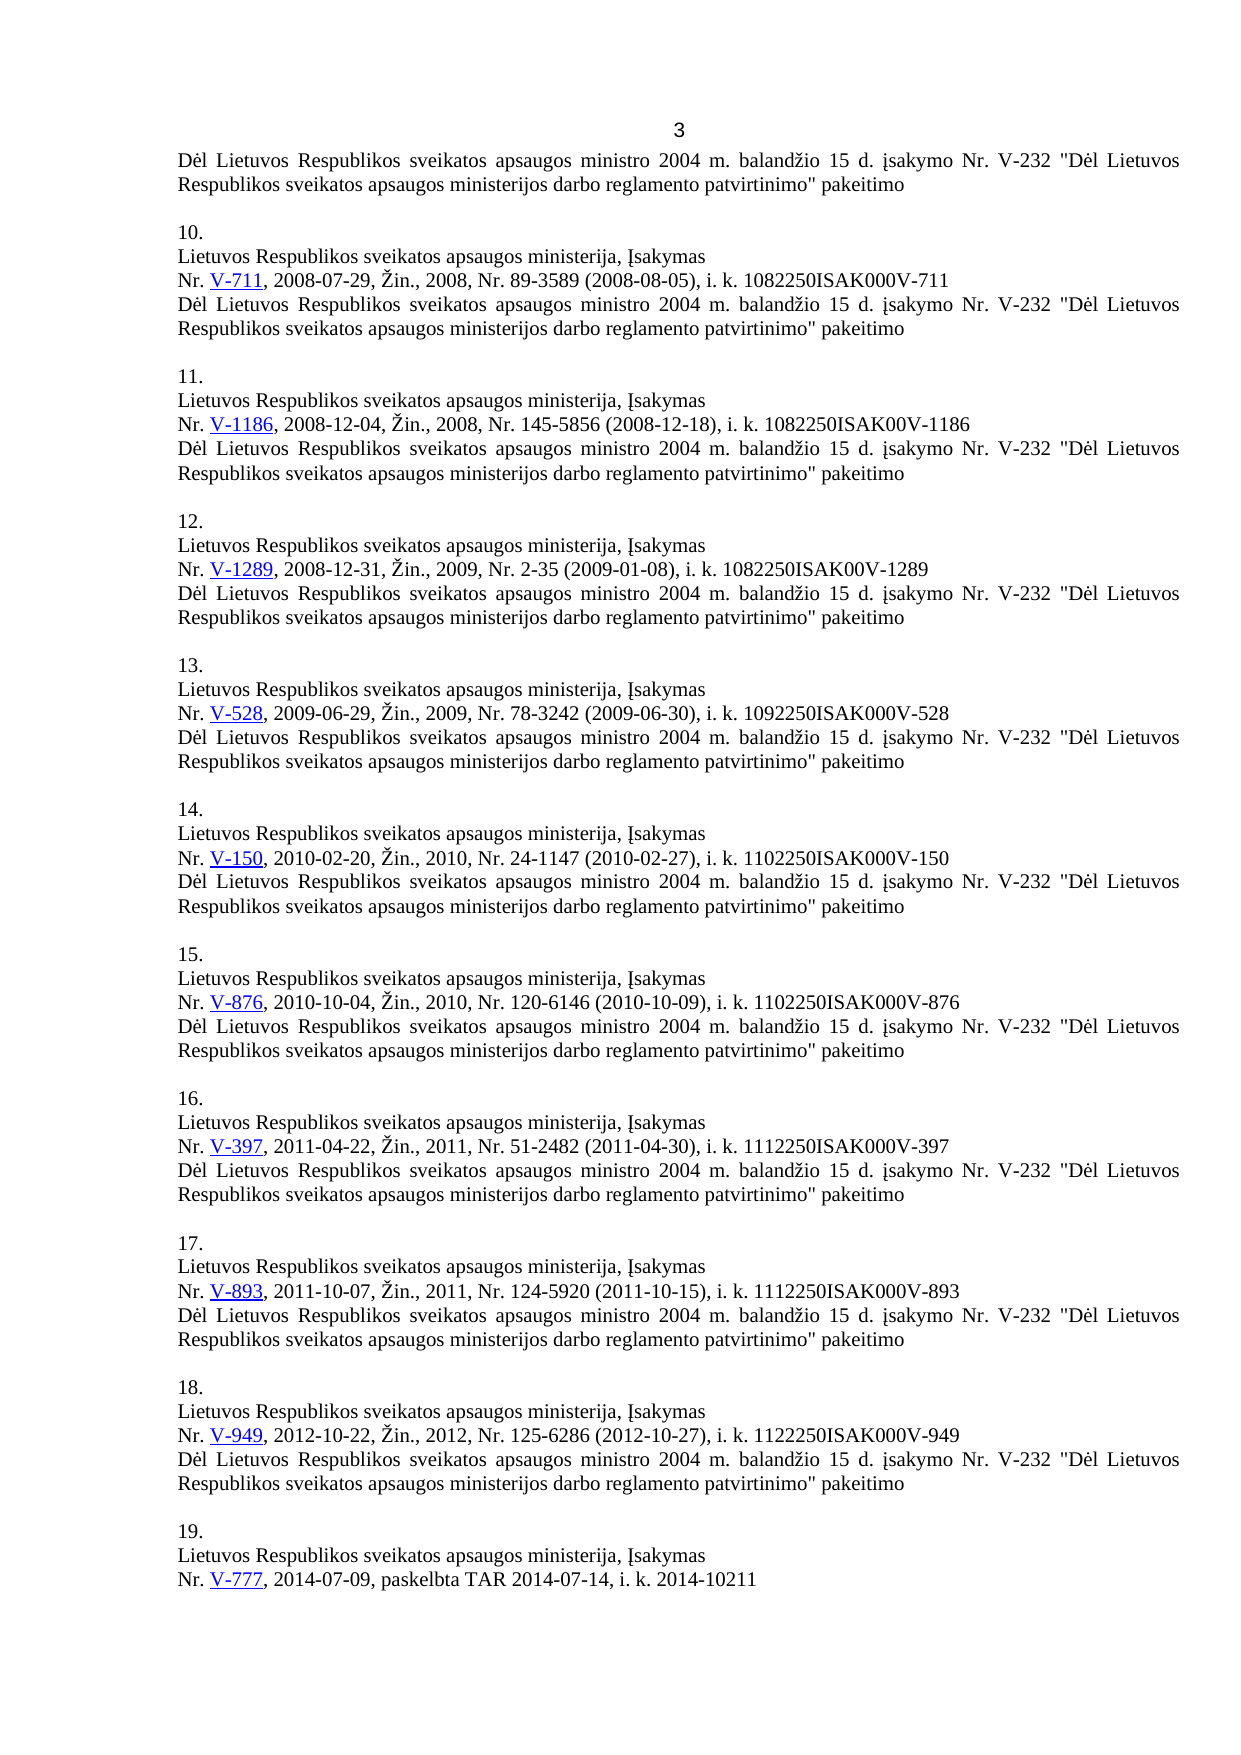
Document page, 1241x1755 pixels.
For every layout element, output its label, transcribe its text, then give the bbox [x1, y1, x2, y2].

text Lietuvos Respublikos sveikatos apsaugos ministerija, Įsakymas [177, 1399, 1181, 1423]
text 13. [177, 653, 1181, 677]
text 11. [177, 364, 1181, 388]
text Nr. V-150, 2010-02-20, Žin., 2010, Nr. 24-1147 (2010-02-27), i. k. 1102250ISAK000V-150 [177, 845, 1181, 869]
text Lietuvos Respublikos sveikatos apsaugos ministerija, Įsakymas [177, 244, 1181, 268]
text Dėl Lietuvos Respublikos sveikatos apsaugos ministro 2004 m. balandžio 15 d. įsakymo Nr. V-232 "Dėl Lietuvos Respublikos sveikatos apsaugos ministerijos darbo reglamento patvirtinimo" pakeitimo [177, 1303, 1181, 1351]
text 17. [177, 1230, 1181, 1254]
text Dėl Lietuvos Respublikos sveikatos apsaugos ministro 2004 m. balandžio 15 d. įsakymo Nr. V-232 "Dėl Lietuvos Respublikos sveikatos apsaugos ministerijos darbo reglamento patvirtinimo" pakeitimo [177, 1158, 1181, 1206]
text 18. [177, 1375, 1181, 1399]
text Nr. V-893, 2011-10-07, Žin., 2011, Nr. 124-5920 (2011-10-15), i. k. 1112250ISAK000V-893 [177, 1278, 1181, 1303]
text Dėl Lietuvos Respublikos sveikatos apsaugos ministro 2004 m. balandžio 15 d. įsakymo Nr. V-232 "Dėl Lietuvos Respublikos sveikatos apsaugos ministerijos darbo reglamento patvirtinimo" pakeitimo [177, 869, 1181, 918]
text 15. [177, 942, 1181, 966]
text Nr. V-777, 2014-07-09, paskelbta TAR 2014-07-14, i. k. 2014-10211 [177, 1567, 1181, 1591]
text Nr. V-876, 2010-10-04, Žin., 2010, Nr. 120-6146 (2010-10-09), i. k. 1102250ISAK000V-876 [177, 990, 1181, 1014]
text Nr. V-1289, 2008-12-31, Žin., 2009, Nr. 2-35 (2009-01-08), i. k. 1082250ISAK00V-1289 [177, 557, 1181, 581]
text Lietuvos Respublikos sveikatos apsaugos ministerija, Įsakymas [177, 677, 1181, 701]
text Dėl Lietuvos Respublikos sveikatos apsaugos ministro 2004 m. balandžio 15 d. įsakymo Nr. V-232 "Dėl Lietuvos Respublikos sveikatos apsaugos ministerijos darbo reglamento patvirtinimo" pakeitimo [177, 1014, 1181, 1062]
text Nr. V-711, 2008-07-29, Žin., 2008, Nr. 89-3589 (2008-08-05), i. k. 1082250ISAK000V-711 [177, 268, 1181, 292]
text Lietuvos Respublikos sveikatos apsaugos ministerija, Įsakymas [177, 1110, 1181, 1134]
text Nr. V-397, 2011-04-22, Žin., 2011, Nr. 51-2482 (2011-04-30), i. k. 1112250ISAK000V-397 [177, 1134, 1181, 1158]
text Dėl Lietuvos Respublikos sveikatos apsaugos ministro 2004 m. balandžio 15 d. įsakymo Nr. V-232 "Dėl Lietuvos Respublikos sveikatos apsaugos ministerijos darbo reglamento patvirtinimo" pakeitimo [177, 581, 1181, 629]
text Lietuvos Respublikos sveikatos apsaugos ministerija, Įsakymas [177, 1254, 1181, 1278]
text 14. [177, 797, 1181, 821]
text Nr. V-949, 2012-10-22, Žin., 2012, Nr. 125-6286 (2012-10-27), i. k. 1122250ISAK000V-949 [177, 1423, 1181, 1447]
text 16. [177, 1086, 1181, 1110]
text 19. [177, 1519, 1181, 1543]
text Nr. V-528, 2009-06-29, Žin., 2009, Nr. 78-3242 (2009-06-30), i. k. 1092250ISAK000V-528 [177, 701, 1181, 725]
text Dėl Lietuvos Respublikos sveikatos apsaugos ministro 2004 m. balandžio 15 d. įsakymo Nr. V-232 "Dėl Lietuvos Respublikos sveikatos apsaugos ministerijos darbo reglamento patvirtinimo" pakeitimo [177, 725, 1181, 773]
text Dėl Lietuvos Respublikos sveikatos apsaugos ministro 2004 m. balandžio 15 d. įsakymo Nr. V-232 "Dėl Lietuvos Respublikos sveikatos apsaugos ministerijos darbo reglamento patvirtinimo" pakeitimo [177, 292, 1181, 340]
text Dėl Lietuvos Respublikos sveikatos apsaugos ministro 2004 m. balandžio 15 d. įsakymo Nr. V-232 "Dėl Lietuvos Respublikos sveikatos apsaugos ministerijos darbo reglamento patvirtinimo" pakeitimo [177, 1447, 1181, 1495]
text Lietuvos Respublikos sveikatos apsaugos ministerija, Įsakymas [177, 388, 1181, 412]
text Lietuvos Respublikos sveikatos apsaugos ministerija, Įsakymas [177, 821, 1181, 845]
text Lietuvos Respublikos sveikatos apsaugos ministerija, Įsakymas [177, 966, 1181, 990]
text 12. [177, 508, 1181, 533]
text Dėl Lietuvos Respublikos sveikatos apsaugos ministro 2004 m. balandžio 15 d. įsakymo Nr. V-232 "Dėl Lietuvos Respublikos sveikatos apsaugos ministerijos darbo reglamento patvirtinimo" pakeitimo [177, 148, 1181, 196]
text 10. [177, 220, 1181, 244]
text Nr. V-1186, 2008-12-04, Žin., 2008, Nr. 145-5856 (2008-12-18), i. k. 1082250ISAK00V-1186 [177, 412, 1181, 436]
text Lietuvos Respublikos sveikatos apsaugos ministerija, Įsakymas [177, 533, 1181, 557]
text Dėl Lietuvos Respublikos sveikatos apsaugos ministro 2004 m. balandžio 15 d. įsakymo Nr. V-232 "Dėl Lietuvos Respublikos sveikatos apsaugos ministerijos darbo reglamento patvirtinimo" pakeitimo [177, 436, 1181, 484]
text Lietuvos Respublikos sveikatos apsaugos ministerija, Įsakymas [177, 1543, 1181, 1567]
